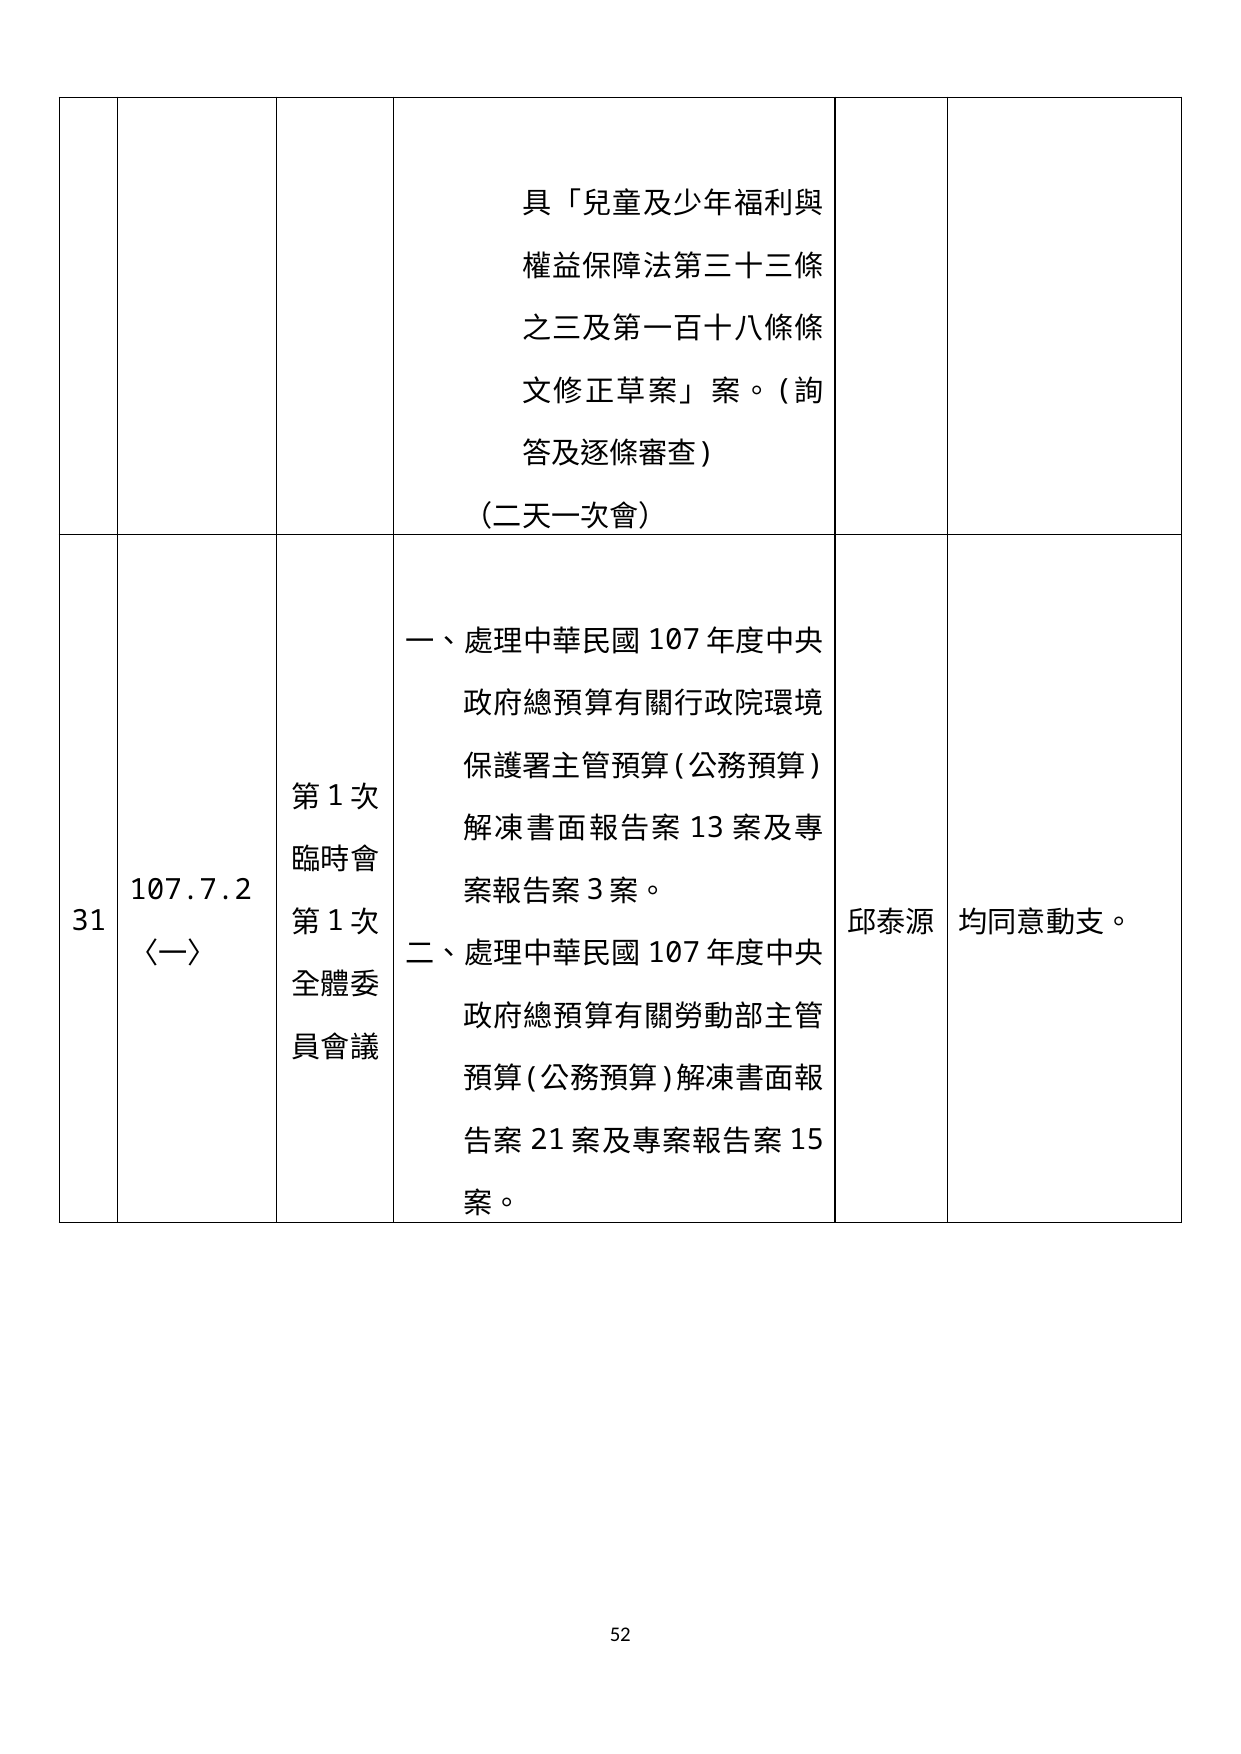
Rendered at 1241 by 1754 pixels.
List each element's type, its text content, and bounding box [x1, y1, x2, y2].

table_cell [948, 98, 1181, 534]
table_cell [60, 98, 117, 534]
table_cell 107.7.2 〈一〉 [118, 535, 276, 1222]
table_cell [118, 98, 276, 534]
table_cell [836, 98, 947, 534]
table_cell [277, 98, 393, 534]
table_cell 具「兒童及少年福利與權益保障法第三十三條之三及第一百十八條條文修正草案」案。(詢答及逐條審查) （二天一次會） [394, 98, 834, 534]
table_cell 31 [60, 535, 117, 1222]
table_cell 第1次臨時會第1次全體委員會議 [277, 535, 393, 1222]
table_cell 邱泰源 [836, 535, 947, 1222]
table_cell 均同意動支。 [948, 535, 1181, 1222]
table_cell 一、處理中華民國107年度中央政府總預算有關行政院環境保護署主管預算(公務預算)解凍書面報告案13案及專案報告案3案。 二、處理中華民國107年度中央政府總預算有關勞動部主管預算(公務預算)解凍書面報告案21案及專案報告案15案。 [394, 535, 834, 1222]
